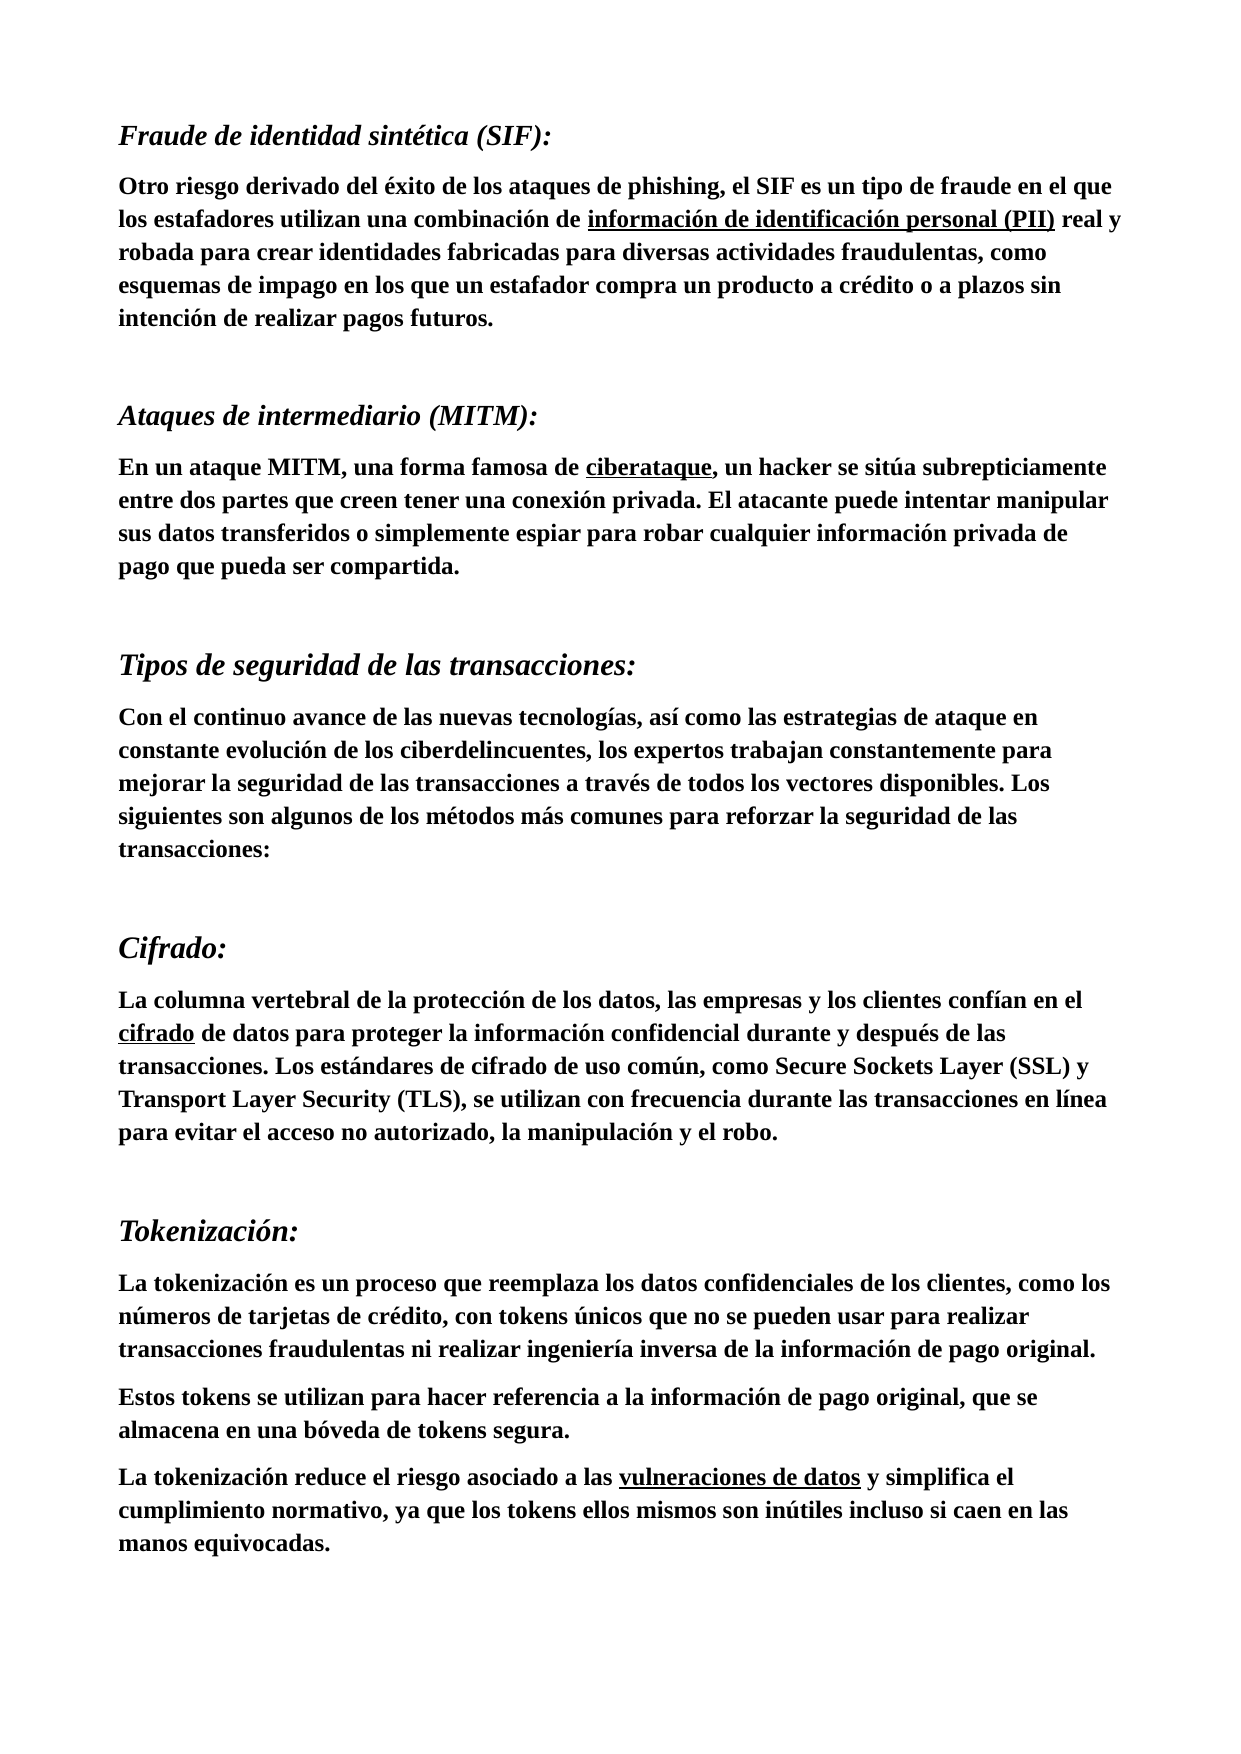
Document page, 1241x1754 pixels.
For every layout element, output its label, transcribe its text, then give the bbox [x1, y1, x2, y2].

text Fraude de identidad sintética (SIF): [118, 118, 1122, 152]
text Cifrado: [118, 929, 1122, 965]
text La columna vertebral de la protección de los datos, las empresas y los clientes confían en el cifrado de datos para proteger la información confidencial durante y después de las transacciones. Los estándares de cifrado de uso común, como Secure Sockets Layer (SSL) y Transport Layer Security (TLS), se utilizan con frecuencia durante las transacciones en línea para evitar el acceso no autorizado, la manipulación y el robo. [118, 985, 1122, 1146]
text La tokenización es un proceso que reemplaza los datos confidenciales de los clientes, como los números de tarjetas de crédito, con tokens únicos que no se pueden usar para realizar transacciones fraudulentas ni realizar ingeniería inversa de la información de pago original. [118, 1268, 1122, 1363]
text La tokenización reduce el riesgo asociado a las vulneraciones de datos y simplifica el cumplimiento normativo, ya que los tokens ellos mismos son inútiles incluso si caen en las manos equivocadas. [118, 1462, 1122, 1557]
text Estos tokens se utilizan para hacer referencia a la información de pago original, que se almacena en una bóveda de tokens segura. [118, 1382, 1122, 1443]
text En un ataque MITM, una forma famosa de ciberataque, un hacker se sitúa subrepticiamente entre dos partes que creen tener una conexión privada. El atacante puede intentar manipular sus datos transferidos o simplemente espiar para robar cualquier información privada de pago que pueda ser compartida. [118, 452, 1122, 579]
text Tokenización: [118, 1212, 1122, 1248]
text Tipos de seguridad de las transacciones: [118, 646, 1122, 682]
text Con el continuo avance de las nuevas tecnologías, así como las estrategias de ataque en constante evolución de los ciberdelincuentes, los expertos trabajan constantemente para mejorar la seguridad de las transacciones a través de todos los vectores disponibles. Los siguientes son algunos de los métodos más comunes para reforzar la seguridad de las transacciones: [118, 702, 1122, 863]
text Ataques de intermediario (MITM): [118, 398, 1122, 432]
text Otro riesgo derivado del éxito de los ataques de phishing, el SIF es un tipo de fraude en el que los estafadores utilizan una combinación de información de identificación personal (PII) real y robada para crear identidades fabricadas para diversas actividades fraudulentas, como esquemas de impago en los que un estafador compra un producto a crédito o a plazos sin intención de realizar pagos futuros. [118, 171, 1122, 332]
